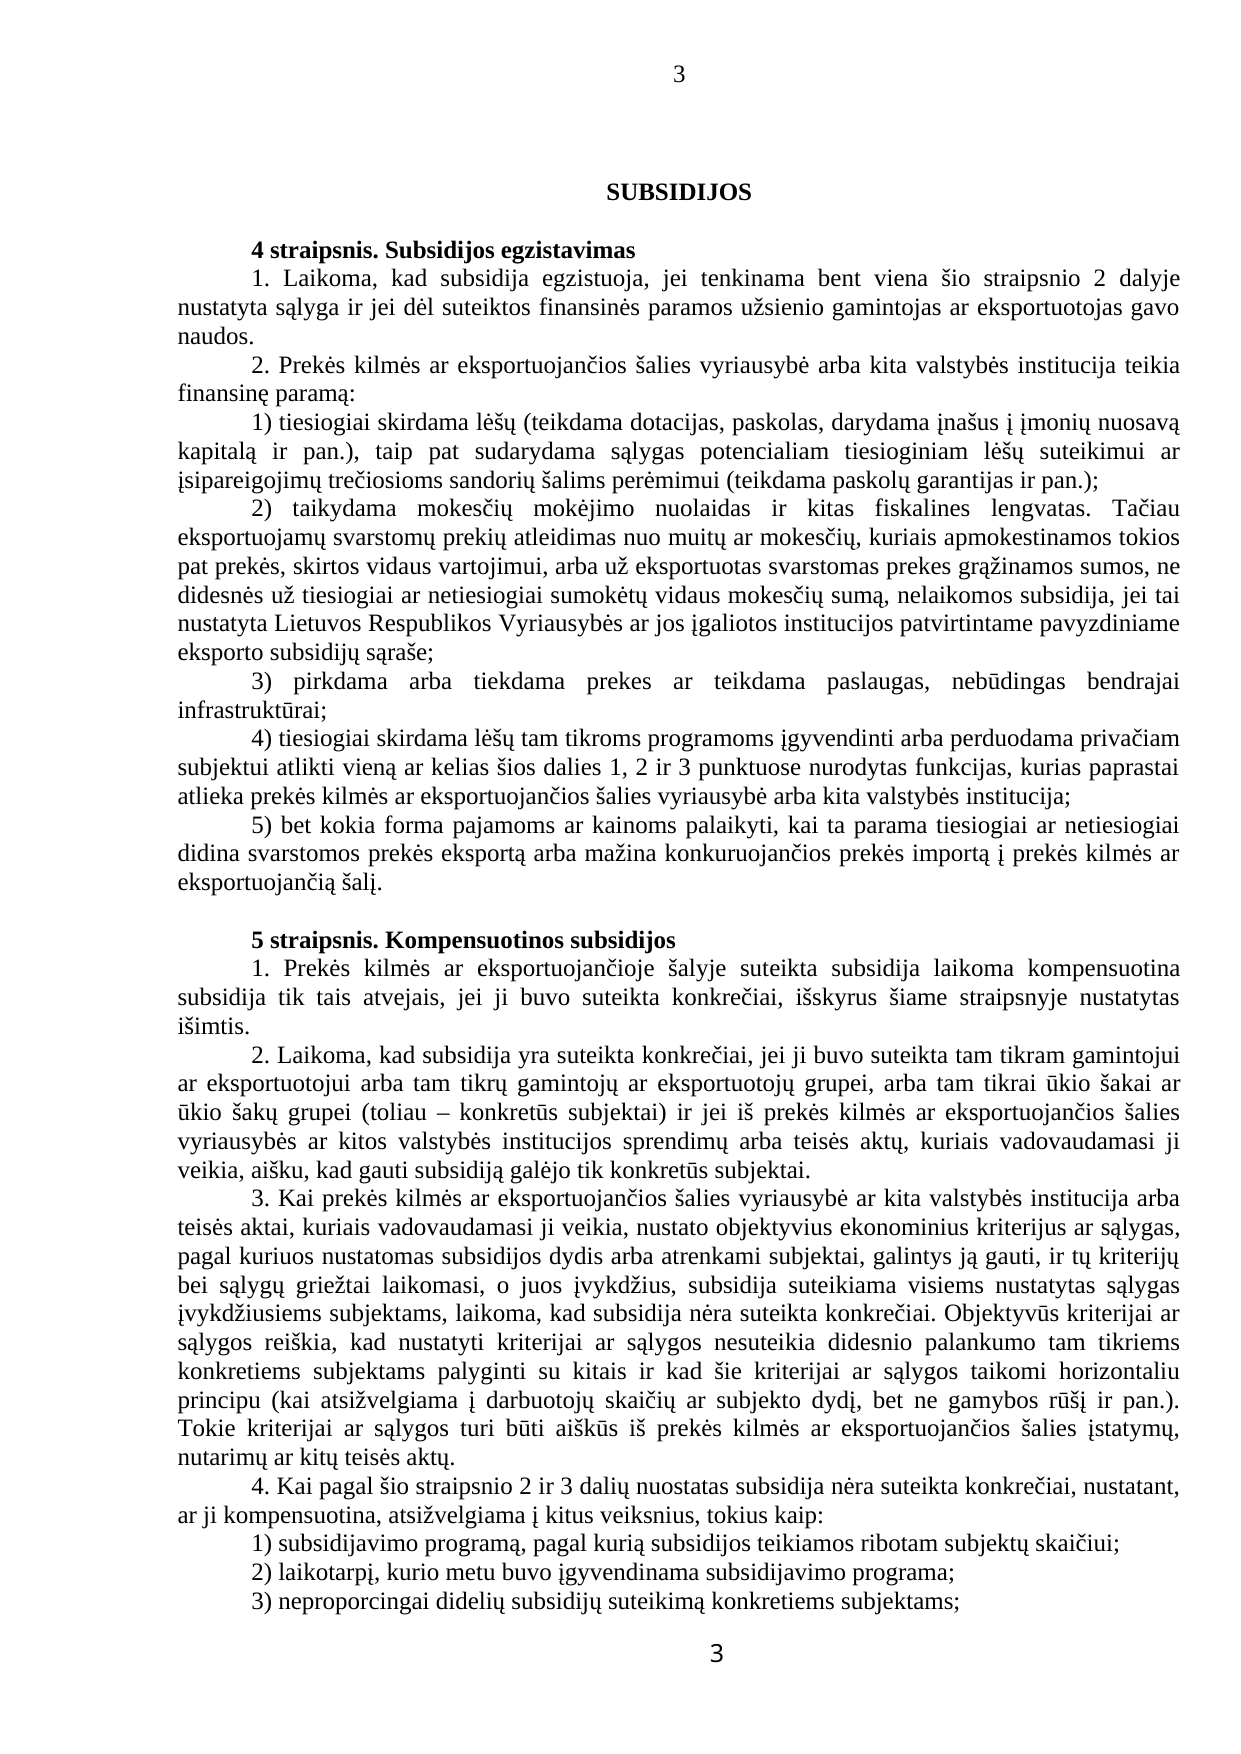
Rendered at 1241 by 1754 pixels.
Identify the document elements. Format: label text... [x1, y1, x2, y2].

text 1. Laikoma, kad subsidija egzistuoja, jei tenkinama bent viena šio straipsnio 2 dalyje nustatyta sąlyga ir jei dėl suteiktos finansinės paramos užsienio gamintojas ar eksportuotojas gavo naudos. [177, 263, 1181, 350]
text 2) taikydama mokesčių mokėjimo nuolaidas ir kitas fiskalines lengvatas. Tačiau eksportuojamų svarstomų prekių atleidimas nuo muitų ar mokesčių, kuriais apmokestinamos tokios pat prekės, skirtos vidaus vartojimui, arba už eksportuotas svarstomas prekes grąžinamos sumos, ne didesnės už tiesiogiai ar netiesiogiai sumokėtų vidaus mokesčių sumą, nelaikomos subsidija, jei tai nustatyta Lietuvos Respublikos Vyriausybės ar jos įgaliotos institucijos patvirtintame pavyzdiniame eksporto subsidijų sąraše; [177, 493, 1181, 666]
text 3. Kai prekės kilmės ar eksportuojančios šalies vyriausybė ar kita valstybės institucija arba teisės aktai, kuriais vadovaudamasi ji veikia, nustato objektyvius ekonominius kriterijus ar sąlygas, pagal kuriuos nustatomas subsidijos dydis arba atrenkami subjektai, galintys ją gauti, ir tų kriterijų bei sąlygų griežtai laikomasi, o juos įvykdžius, subsidija suteikiama visiems nustatytas sąlygas įvykdžiusiems subjektams, laikoma, kad subsidija nėra suteikta konkrečiai. Objektyvūs kriterijai ar sąlygos reiškia, kad nustatyti kriterijai ar sąlygos nesuteikia didesnio palankumo tam tikriems konkretiems subjektams palyginti su kitais ir kad šie kriterijai ar sąlygos taikomi horizontaliu principu (kai atsižvelgiama į darbuotojų skaičių ar subjekto dydį, bet ne gamybos rūšį ir pan.). Tokie kriterijai ar sąlygos turi būti aiškūs iš prekės kilmės ar eksportuojančios šalies įstatymų, nutarimų ar kitų teisės aktų. [177, 1183, 1181, 1471]
text 1) tiesiogiai skirdama lėšų (teikdama dotacijas, paskolas, darydama įnašus į įmonių nuosavą kapitalą ir pan.), taip pat sudarydama sąlygas potencialiam tiesioginiam lėšų suteikimui ar įsipareigojimų trečiosioms sandorių šalims perėmimui (teikdama paskolų garantijas ir pan.); [177, 407, 1181, 493]
text 3) pirkdama arba tiekdama prekes ar teikdama paslaugas, nebūdingas bendrajai infrastruktūrai; [177, 666, 1181, 723]
text SUBSIDIJOS [177, 177, 1181, 206]
text 5 straipsnis. Kompensuotinos subsidijos [177, 925, 1181, 953]
text 2. Laikoma, kad subsidija yra suteikta konkrečiai, jei ji buvo suteikta tam tikram gamintojui ar eksportuotojui arba tam tikrų gamintojų ar eksportuotojų grupei, arba tam tikrai ūkio šakai ar ūkio šakų grupei (toliau – konkretūs subjektai) ir jei iš prekės kilmės ar eksportuojančios šalies vyriausybės ar kitos valstybės institucijos sprendimų arba teisės aktų, kuriais vadovaudamasi ji veikia, aišku, kad gauti subsidiją galėjo tik konkretūs subjektai. [177, 1040, 1181, 1183]
text 1. Prekės kilmės ar eksportuojančioje šalyje suteikta subsidija laikoma kompensuotina subsidija tik tais atvejais, jei ji buvo suteikta konkrečiai, išskyrus šiame straipsnyje nustatytas išimtis. [177, 953, 1181, 1040]
text 5) bet kokia forma pajamoms ar kainoms palaikyti, kai ta parama tiesiogiai ar netiesiogiai didina svarstomos prekės eksportą arba mažina konkuruojančios prekės importą į prekės kilmės ar eksportuojančią šalį. [177, 810, 1181, 896]
text 4. Kai pagal šio straipsnio 2 ir 3 dalių nuostatas subsidija nėra suteikta konkrečiai, nustatant, ar ji kompensuotina, atsižvelgiama į kitus veiksnius, tokius kaip: [177, 1471, 1181, 1528]
text 2) laikotarpį, kurio metu buvo įgyvendinama subsidijavimo programa; [177, 1557, 1181, 1586]
text 4 straipsnis. Subsidijos egzistavimas [177, 235, 1181, 263]
text 2. Prekės kilmės ar eksportuojančios šalies vyriausybė arba kita valstybės institucija teikia finansinę paramą: [177, 350, 1181, 407]
text 1) subsidijavimo programą, pagal kurią subsidijos teikiamos ribotam subjektų skaičiui; [177, 1528, 1181, 1557]
text 3) neproporcingai didelių subsidijų suteikimą konkretiems subjektams; [177, 1586, 1181, 1615]
text 4) tiesiogiai skirdama lėšų tam tikroms programoms įgyvendinti arba perduodama privačiam subjektui atlikti vieną ar kelias šios dalies 1, 2 ir 3 punktuose nurodytas funkcijas, kurias paprastai atlieka prekės kilmės ar eksportuojančios šalies vyriausybė arba kita valstybės institucija; [177, 723, 1181, 810]
